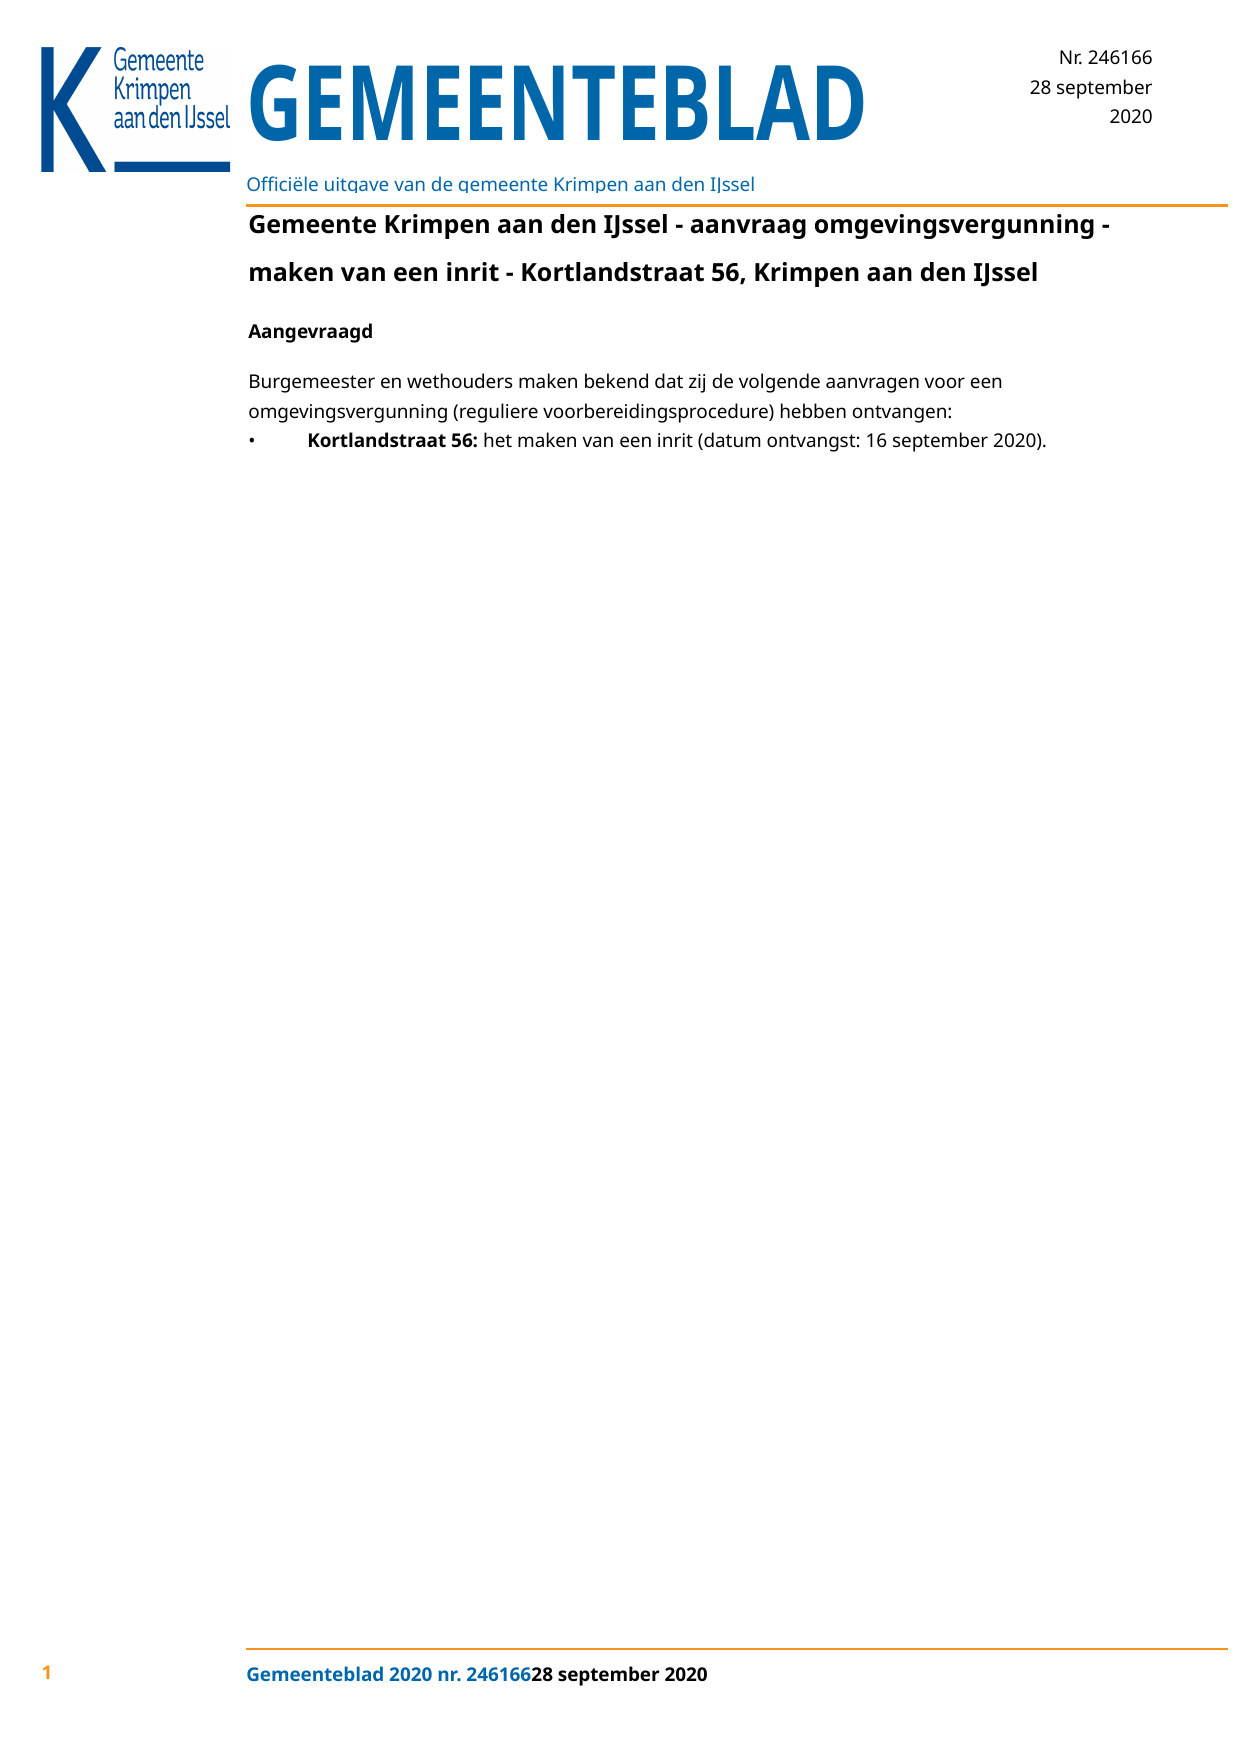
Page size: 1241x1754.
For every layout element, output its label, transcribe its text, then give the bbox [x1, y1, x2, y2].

list Kortlandstraat 56: het maken van een inrit (datum ontvangst: 16 september 2020). [248, 427, 1152, 453]
text Aangevraagd [248, 318, 1152, 344]
picture [41, 47, 231, 172]
text Burgemeester en wethouders maken bekend dat zij de volgende aanvragen voor een omgevingsvergunning (reguliere voorbereidingsprocedure) hebben ontvangen: [248, 368, 1152, 424]
text Gemeente Krimpen aan den IJssel - aanvraag omgevingsvergunning - maken van een inrit - Kortlandstraat 56, Krimpen aan den IJssel [248, 207, 1152, 288]
